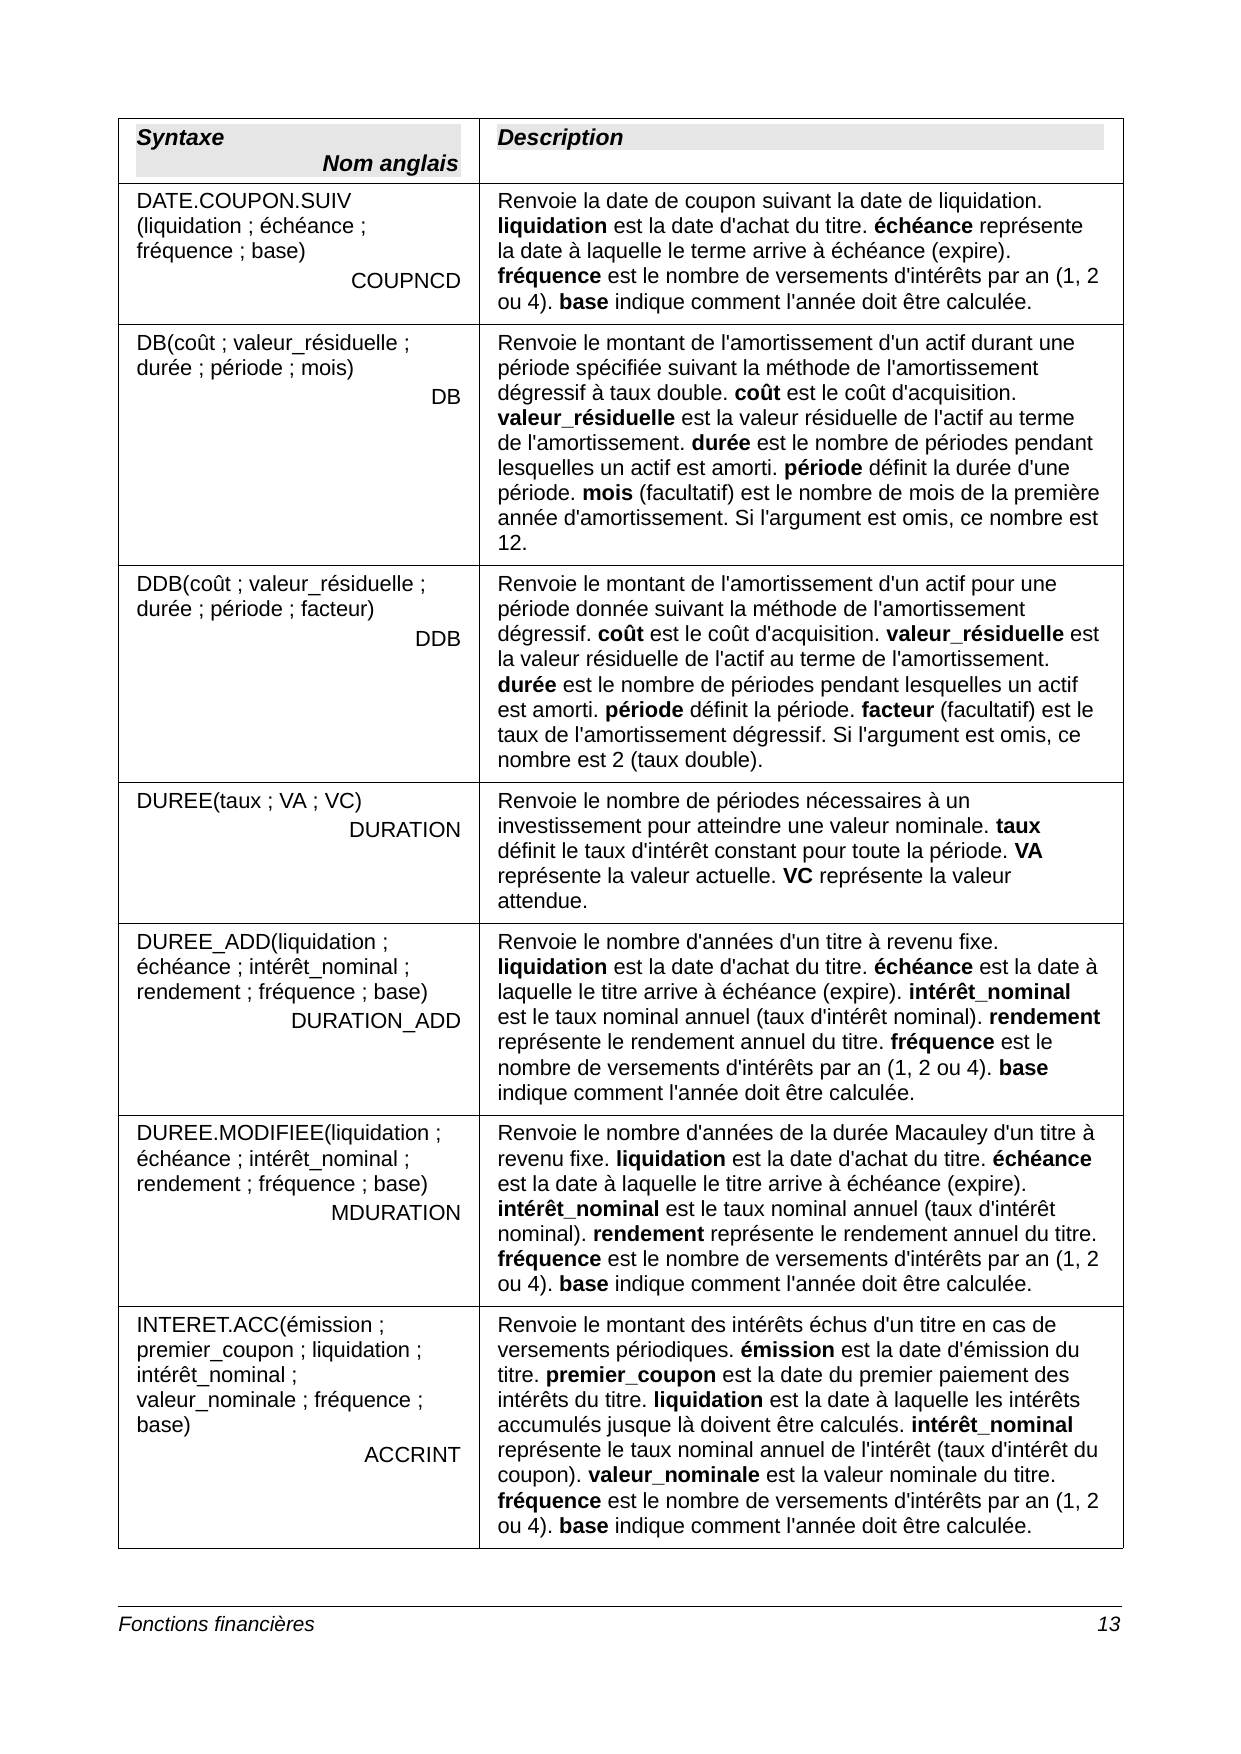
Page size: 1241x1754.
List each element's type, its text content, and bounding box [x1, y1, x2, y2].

table_cell DATE.COUPON.SUIV (liquidation ; échéance ; fréquence ; base) COUPNCD [119, 184, 479, 324]
table_cell Renvoie le nombre d'années de la durée Macauley d'un titre à revenu fixe. liquidation est la date d'achat du titre. échéance est la date à laquelle le titre arrive à échéance (expire). intérêt_nominal est le taux nominal annuel (taux d'intérêt nominal). rendement représente le rendement annuel du titre. fréquence est le nombre de versements d'intérêts par an (1, 2 ou 4). base indique comment l'année doit être calculée. [480, 1116, 1123, 1306]
table_cell DDB(coût ; valeur_résiduelle ; durée ; période ; facteur) DDB [119, 566, 479, 782]
table_header Syntaxe Nom anglais [119, 119, 479, 182]
table_cell Renvoie la date de coupon suivant la date de liquidation. liquidation est la date d'achat du titre. échéance représente la date à laquelle le terme arrive à échéance (expire). fréquence est le nombre de versements d'intérêts par an (1, 2 ou 4). base indique comment l'année doit être calculée. [480, 184, 1123, 324]
table_cell Renvoie le montant des intérêts échus d'un titre en cas de versements périodiques. émission est la date d'émission du titre. premier_coupon est la date du premier paiement des intérêts du titre. liquidation est la date à laquelle les intérêts accumulés jusque là doivent être calculés. intérêt_nominal représente le taux nominal annuel de l'intérêt (taux d'intérêt du coupon). valeur_nominale est la valeur nominale du titre. fréquence est le nombre de versements d'intérêts par an (1, 2 ou 4). base indique comment l'année doit être calculée. [480, 1307, 1123, 1548]
table_cell DUREE(taux ; VA ; VC) DURATION [119, 783, 479, 923]
table_cell INTERET.ACC(émission ; premier_coupon ; liquidation ; intérêt_nominal ; valeur_nominale ; fréquence ; base) ACCRINT [119, 1307, 479, 1548]
table_header Description [480, 119, 1123, 182]
table_cell Renvoie le montant de l'amortissement d'un actif pour une période donnée suivant la méthode de l'amortissement dégressif. coût est le coût d'acquisition. valeur_résiduelle est la valeur résiduelle de l'actif au terme de l'amortissement. durée est le nombre de périodes pendant lesquelles un actif est amorti. période définit la période. facteur (facultatif) est le taux de l'amortissement dégressif. Si l'argument est omis, ce nombre est 2 (taux double). [480, 566, 1123, 782]
table_cell Renvoie le nombre de périodes nécessaires à un investissement pour atteindre une valeur nominale. taux définit le taux d'intérêt constant pour toute la période. VA représente la valeur actuelle. VC représente la valeur attendue. [480, 783, 1123, 923]
table_cell Renvoie le nombre d'années d'un titre à revenu fixe. liquidation est la date d'achat du titre. échéance est la date à laquelle le titre arrive à échéance (expire). intérêt_nominal est le taux nominal annuel (taux d'intérêt nominal). rendement représente le rendement annuel du titre. fréquence est le nombre de versements d'intérêts par an (1, 2 ou 4). base indique comment l'année doit être calculée. [480, 924, 1123, 1114]
table_cell DUREE_ADD(liquidation ; échéance ; intérêt_nominal ; rendement ; fréquence ; base) DURATION_ADD [119, 924, 479, 1114]
table_cell Renvoie le montant de l'amortissement d'un actif durant une période spécifiée suivant la méthode de l'amortissement dégressif à taux double. coût est le coût d'acquisition. valeur_résiduelle est la valeur résiduelle de l'actif au terme de l'amortissement. durée est le nombre de périodes pendant lesquelles un actif est amorti. période définit la durée d'une période. mois (facultatif) est le nombre de mois de la première année d'amortissement. Si l'argument est omis, ce nombre est 12. [480, 325, 1123, 565]
table_cell DB(coût ; valeur_résiduelle ; durée ; période ; mois) DB [119, 325, 479, 565]
table_cell DUREE.MODIFIEE(liquidation ; échéance ; intérêt_nominal ; rendement ; fréquence ; base) MDURATION [119, 1116, 479, 1306]
